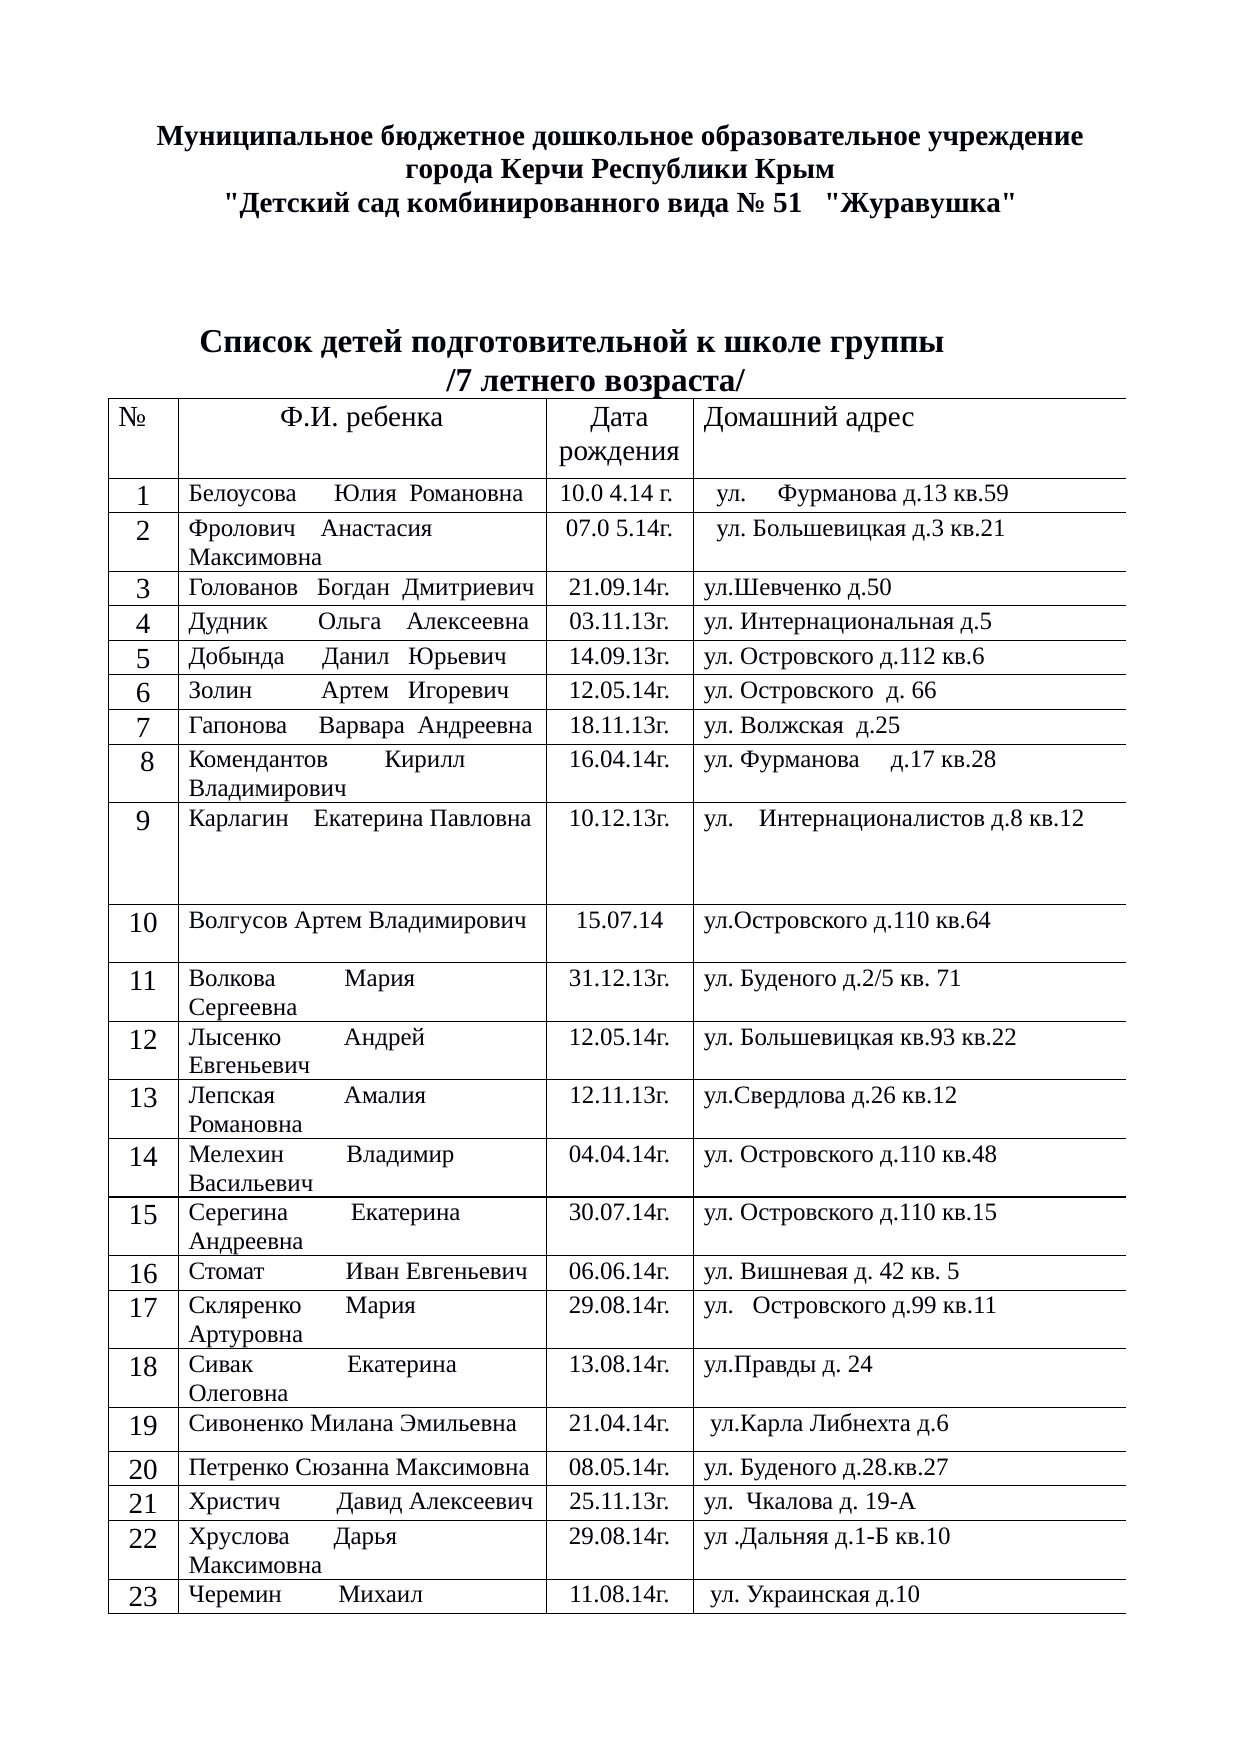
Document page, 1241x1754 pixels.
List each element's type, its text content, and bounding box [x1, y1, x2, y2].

table_cell Серегина Екатерина Андреевна [179, 1198, 546, 1255]
table_cell 8 [109, 745, 178, 802]
table_cell 10.12.13г. [547, 803, 693, 904]
table_cell 10.0 4.14 г. [547, 479, 693, 512]
table_cell Волгусов Артем Владимирович [179, 905, 546, 962]
table_cell 07.0 5.14г. [547, 513, 693, 571]
text "Детский сад комбинированного вида № 51 "Журавушка" [118, 185, 1122, 219]
table_cell 18 [109, 1349, 178, 1407]
table_cell Волкова Мария Сергеевна [179, 963, 546, 1021]
table_cell Скляренко Мария Артуровна [179, 1291, 546, 1348]
table_cell 12.05.14г. [547, 675, 693, 709]
table_cell ул. Интернационалистов д.8 кв.12 [694, 803, 1126, 904]
table_cell 9 [109, 803, 178, 904]
table_cell 14 [109, 1139, 178, 1196]
table_cell Дудник Ольга Алексеевна [179, 606, 546, 640]
table_cell 31.12.13г. [547, 963, 693, 1021]
table_cell 11.08.14г. [547, 1580, 693, 1613]
table_cell 12.05.14г. [547, 1022, 693, 1079]
table_cell Мелехин Владимир Васильевич [179, 1139, 546, 1196]
table_cell ул. Чкалова д. 19-А [694, 1486, 1126, 1520]
table_cell ул. Интернациональная д.5 [694, 606, 1126, 640]
table_cell ул. Островского д.99 кв.11 [694, 1291, 1126, 1348]
table_cell ул. Волжская д.25 [694, 710, 1126, 743]
table_cell ул. Вишневая д. 42 кв. 5 [694, 1256, 1126, 1289]
table_cell Сивоненко Милана Эмильевна [179, 1408, 546, 1451]
table_cell 29.08.14г. [547, 1521, 693, 1578]
table_cell Черемин Михаил [179, 1580, 546, 1613]
table_cell 2 [109, 513, 178, 571]
table_cell Петренко Сюзанна Максимовна [179, 1452, 546, 1485]
table_cell ул.Правды д. 24 [694, 1349, 1126, 1407]
table_cell ул.Свердлова д.26 кв.12 [694, 1080, 1126, 1138]
table_cell 11 [109, 963, 178, 1021]
table_cell Хруслова Дарья Максимовна [179, 1521, 546, 1578]
table_cell ул. Буденого д.2/5 кв. 71 [694, 963, 1126, 1021]
table_cell 25.11.13г. [547, 1486, 693, 1520]
table_cell 18.11.13г. [547, 710, 693, 743]
table_cell 6 [109, 675, 178, 709]
table_cell ул .Дальняя д.1-Б кв.10 [694, 1521, 1126, 1578]
table_cell 16.04.14г. [547, 745, 693, 802]
table_cell ул. Островского д.112 кв.6 [694, 641, 1126, 674]
table_cell ул.Карла Либнехта д.6 [694, 1408, 1126, 1451]
table_cell Христич Давид Алексеевич [179, 1486, 546, 1520]
table_cell Лепская Амалия Романовна [179, 1080, 546, 1138]
table_cell Голованов Богдан Дмитриевич [179, 572, 546, 605]
table_header Дата рождения [547, 399, 693, 477]
table_cell 4 [109, 606, 178, 640]
table_cell ул. Большевицкая кв.93 кв.22 [694, 1022, 1126, 1079]
table_cell 10 [109, 905, 178, 962]
table_cell Стомат Иван Евгеньевич [179, 1256, 546, 1289]
table_cell 12 [109, 1022, 178, 1079]
table_cell 17 [109, 1291, 178, 1348]
table_cell 1 [109, 479, 178, 512]
table_cell Добында Данил Юрьевич [179, 641, 546, 674]
table_cell Сивак Екатерина Олеговна [179, 1349, 546, 1407]
table_cell 29.08.14г. [547, 1291, 693, 1348]
table_header Ф.И. ребенка [179, 399, 546, 477]
table_cell ул. Островского д.110 кв.48 [694, 1139, 1126, 1196]
text Список детей подготовительной к школе группы [118, 322, 1026, 360]
table_cell 20 [109, 1452, 178, 1485]
table_cell ул. Островского д. 66 [694, 675, 1126, 709]
table_cell Фролович Анастасия Максимовна [179, 513, 546, 571]
table_cell 7 [109, 710, 178, 743]
table_cell 08.05.14г. [547, 1452, 693, 1485]
table_cell ул.Островского д.110 кв.64 [694, 905, 1126, 962]
table_cell 15 [109, 1198, 178, 1255]
table_cell ул. Островского д.110 кв.15 [694, 1198, 1126, 1255]
table_cell 3 [109, 572, 178, 605]
table_cell Комендантов Кирилл Владимирович [179, 745, 546, 802]
table_cell 21.04.14г. [547, 1408, 693, 1451]
table_cell ул. Фурманова д.17 кв.28 [694, 745, 1126, 802]
table_cell 21 [109, 1486, 178, 1520]
table_cell 12.11.13г. [547, 1080, 693, 1138]
table_cell 06.06.14г. [547, 1256, 693, 1289]
table_cell Лысенко Андрей Евгеньевич [179, 1022, 546, 1079]
table_cell ул.Шевченко д.50 [694, 572, 1126, 605]
table_cell ул. Большевицкая д.3 кв.21 [694, 513, 1126, 571]
table_cell Гапонова Варвара Андреевна [179, 710, 546, 743]
table_cell ул. Буденого д.28.кв.27 [694, 1452, 1126, 1485]
text Муниципальное бюджетное дошкольное образовательное учреждение города Керчи Республики Крым [118, 118, 1122, 185]
table_header Домашний адрес [694, 399, 1126, 477]
table_cell 5 [109, 641, 178, 674]
table_cell 04.04.14г. [547, 1139, 693, 1196]
table_cell 30.07.14г. [547, 1198, 693, 1255]
table_cell 21.09.14г. [547, 572, 693, 605]
table_cell 19 [109, 1408, 178, 1451]
table_cell Белоусова Юлия Романовна [179, 479, 546, 512]
table_cell ул. Фурманова д.13 кв.59 [694, 479, 1126, 512]
table_cell ул. Украинская д.10 [694, 1580, 1126, 1613]
table_cell 22 [109, 1521, 178, 1578]
text /7 летнего возраста/ [157, 360, 1026, 398]
table_cell 13.08.14г. [547, 1349, 693, 1407]
table_cell 13 [109, 1080, 178, 1138]
table_header № [109, 399, 178, 477]
table_cell 03.11.13г. [547, 606, 693, 640]
table_cell 14.09.13г. [547, 641, 693, 674]
table_cell Золин Артем Игоревич [179, 675, 546, 709]
table_cell 23 [109, 1580, 178, 1613]
table_cell 15.07.14 [547, 905, 693, 962]
table_cell Карлагин Екатерина Павловна [179, 803, 546, 904]
table_cell 16 [109, 1256, 178, 1289]
